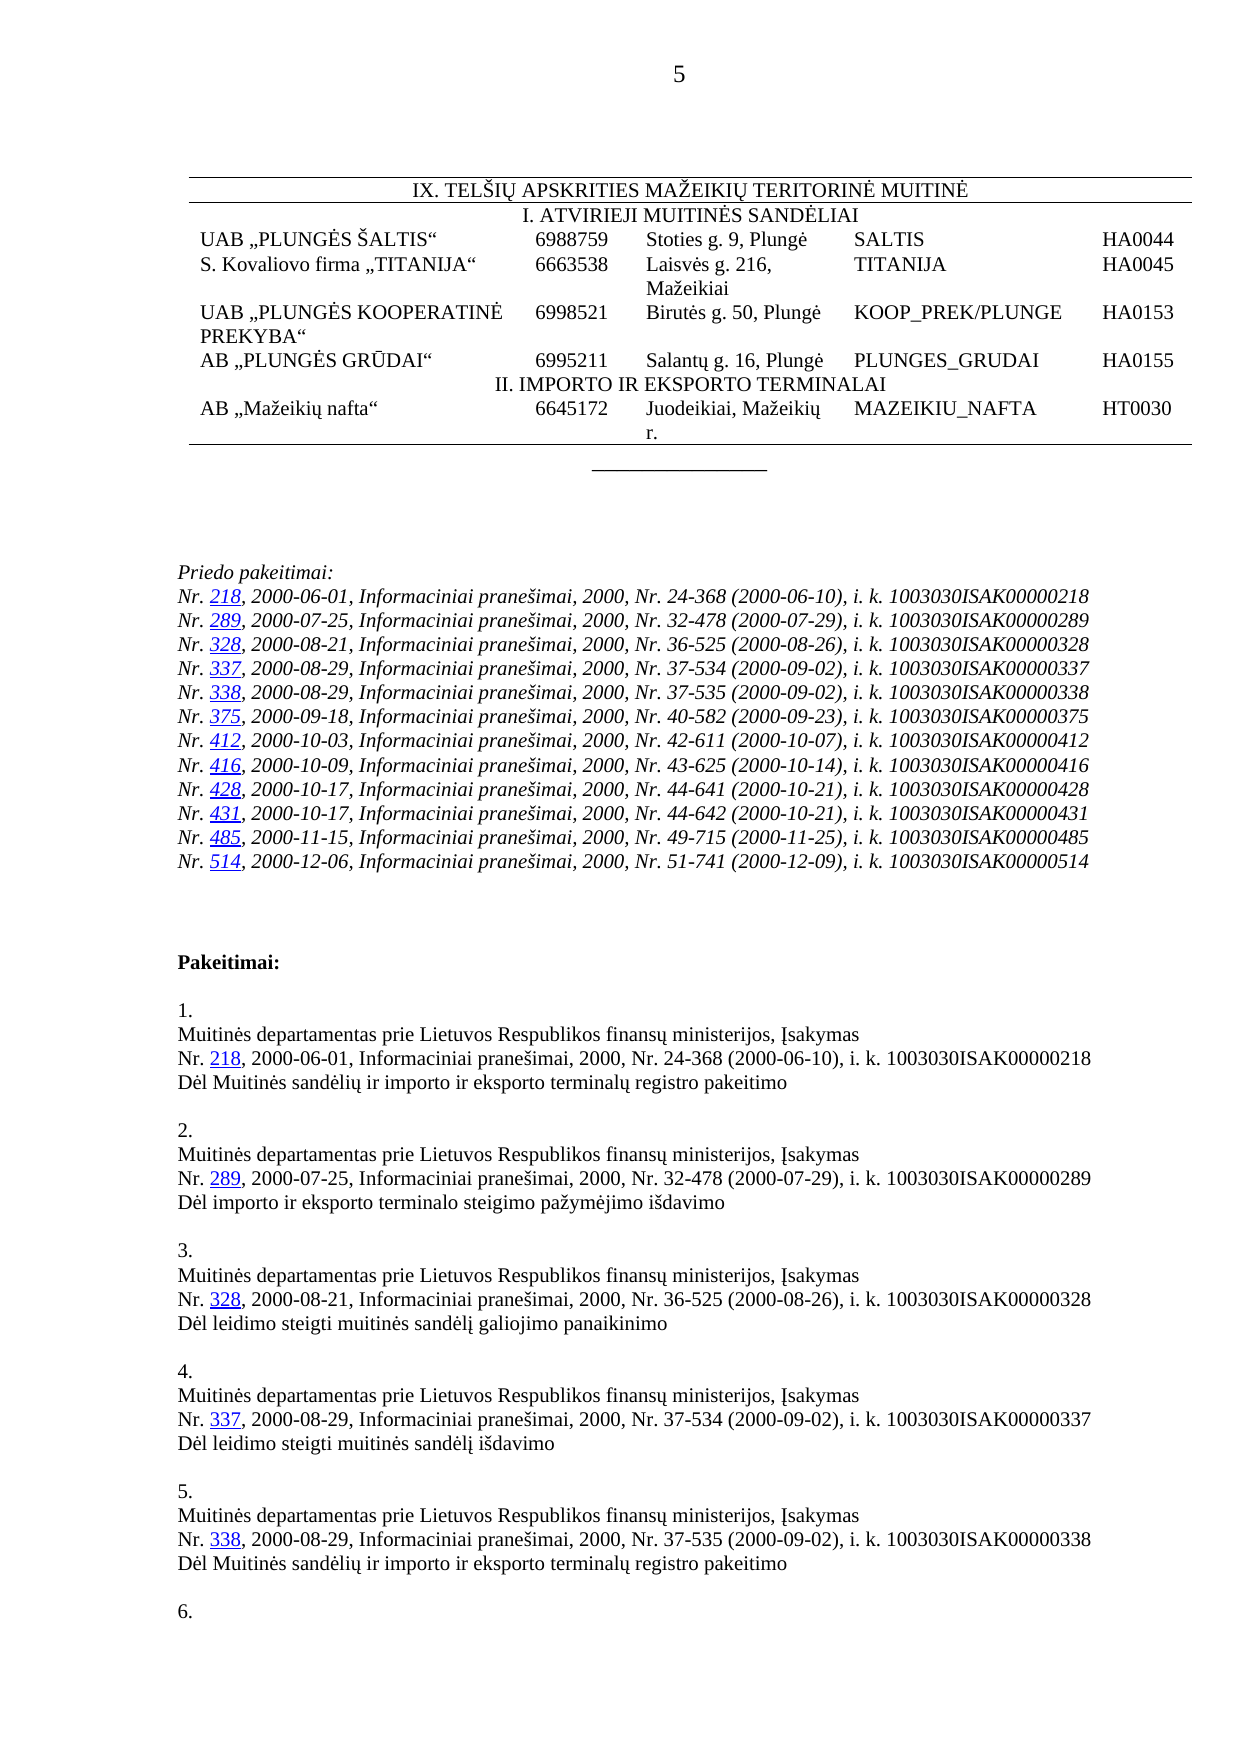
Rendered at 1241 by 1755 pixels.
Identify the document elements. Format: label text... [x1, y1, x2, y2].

text Priedo pakeitimai: [177, 560, 1181, 584]
text Nr. 337, 2000-08-29, Informaciniai pranešimai, 2000, Nr. 37-534 (2000-09-02), i. k. 1003030ISAK00000337 [177, 1407, 1181, 1431]
text Nr. 375, 2000-09-18, Informaciniai pranešimai, 2000, Nr. 40-582 (2000-09-23), i. k. 1003030ISAK00000375 [177, 704, 1181, 728]
table_cell AB „PLUNGĖS GRŪDAI“ [189, 348, 524, 372]
text Pakeitimai: [177, 950, 1181, 974]
table_cell Birutės g. 50, Plungė [635, 300, 843, 348]
table_cell 6988759 [524, 228, 634, 251]
text Nr. 428, 2000-10-17, Informaciniai pranešimai, 2000, Nr. 44-641 (2000-10-21), i. k. 1003030ISAK00000428 [177, 777, 1181, 801]
table_cell Laisvės g. 216, Mažeikiai [635, 251, 843, 299]
table_cell UAB „PLUNGĖS KOOPERATINĖ PREKYBA“ [189, 300, 524, 348]
table_cell 6995211 [524, 348, 634, 372]
text Muitinės departamentas prie Lietuvos Respublikos finansų ministerijos, Įsakymas [177, 1503, 1181, 1527]
text Nr. 431, 2000-10-17, Informaciniai pranešimai, 2000, Nr. 44-642 (2000-10-21), i. k. 1003030ISAK00000431 [177, 801, 1181, 825]
table_cell 6998521 [524, 300, 634, 348]
table_cell Salantų g. 16, Plungė [635, 348, 843, 372]
text Muitinės departamentas prie Lietuvos Respublikos finansų ministerijos, Įsakymas [177, 1383, 1181, 1407]
text Nr. 412, 2000-10-03, Informaciniai pranešimai, 2000, Nr. 42-611 (2000-10-07), i. k. 1003030ISAK00000412 [177, 728, 1181, 752]
table_cell MAZEIKIU_NAFTA [843, 396, 1091, 444]
text 3. [177, 1238, 1181, 1262]
text 1. [177, 998, 1181, 1022]
table_cell SALTIS [843, 228, 1091, 251]
text 6. [177, 1599, 1181, 1623]
table_cell IX. TELŠIŲ APSKRITIES MAŽEIKIŲ TERITORINĖ MUITINĖ [189, 178, 1192, 202]
table_cell II. IMPORTO IR EKSPORTO TERMINALAI [189, 372, 1192, 396]
text Dėl Muitinės sandėlių ir importo ir eksporto terminalų registro pakeitimo [177, 1551, 1181, 1575]
text Muitinės departamentas prie Lietuvos Respublikos finansų ministerijos, Įsakymas [177, 1142, 1181, 1166]
text Dėl Muitinės sandėlių ir importo ir eksporto terminalų registro pakeitimo [177, 1070, 1181, 1094]
table_cell I. ATVIRIEJI MUITINĖS SANDĖLIAI [189, 203, 1192, 227]
text 5. [177, 1479, 1181, 1503]
text Dėl importo ir eksporto terminalo steigimo pažymėjimo išdavimo [177, 1190, 1181, 1214]
text 2. [177, 1118, 1181, 1142]
text Nr. 514, 2000-12-06, Informaciniai pranešimai, 2000, Nr. 51-741 (2000-12-09), i. k. 1003030ISAK00000514 [177, 849, 1181, 873]
text Nr. 218, 2000-06-01, Informaciniai pranešimai, 2000, Nr. 24-368 (2000-06-10), i. k. 1003030ISAK00000218 [177, 584, 1181, 608]
table_cell 6645172 [524, 396, 634, 444]
table_cell HA0044 [1091, 228, 1192, 251]
text Nr. 485, 2000-11-15, Informaciniai pranešimai, 2000, Nr. 49-715 (2000-11-25), i. k. 1003030ISAK00000485 [177, 825, 1181, 849]
table_cell PLUNGES_GRUDAI [843, 348, 1091, 372]
text Dėl leidimo steigti muitinės sandėlį išdavimo [177, 1431, 1181, 1455]
table_cell TITANIJA [843, 251, 1091, 299]
text Dėl leidimo steigti muitinės sandėlį galiojimo panaikinimo [177, 1311, 1181, 1335]
text Nr. 337, 2000-08-29, Informaciniai pranešimai, 2000, Nr. 37-534 (2000-09-02), i. k. 1003030ISAK00000337 [177, 656, 1181, 680]
text Nr. 338, 2000-08-29, Informaciniai pranešimai, 2000, Nr. 37-535 (2000-09-02), i. k. 1003030ISAK00000338 [177, 1527, 1181, 1551]
table_cell HT0030 [1091, 396, 1192, 444]
text Nr. 289, 2000-07-25, Informaciniai pranešimai, 2000, Nr. 32-478 (2000-07-29), i. k. 1003030ISAK00000289 [177, 608, 1181, 632]
text ______________ [177, 445, 1181, 474]
table_cell KOOP_PREK/PLUNGE [843, 300, 1091, 348]
table_cell Juodeikiai, Mažeikių r. [635, 396, 843, 444]
table_cell Stoties g. 9, Plungė [635, 228, 843, 251]
table_cell HA0155 [1091, 348, 1192, 372]
text Nr. 416, 2000-10-09, Informaciniai pranešimai, 2000, Nr. 43-625 (2000-10-14), i. k. 1003030ISAK00000416 [177, 752, 1181, 777]
table_cell S. Kovaliovo firma „TITANIJA“ [189, 251, 524, 299]
text Nr. 328, 2000-08-21, Informaciniai pranešimai, 2000, Nr. 36-525 (2000-08-26), i. k. 1003030ISAK00000328 [177, 632, 1181, 656]
text Nr. 338, 2000-08-29, Informaciniai pranešimai, 2000, Nr. 37-535 (2000-09-02), i. k. 1003030ISAK00000338 [177, 680, 1181, 704]
table_cell 6663538 [524, 251, 634, 299]
text Nr. 218, 2000-06-01, Informaciniai pranešimai, 2000, Nr. 24-368 (2000-06-10), i. k. 1003030ISAK00000218 [177, 1046, 1181, 1070]
text Muitinės departamentas prie Lietuvos Respublikos finansų ministerijos, Įsakymas [177, 1262, 1181, 1287]
text Muitinės departamentas prie Lietuvos Respublikos finansų ministerijos, Įsakymas [177, 1022, 1181, 1046]
text Nr. 328, 2000-08-21, Informaciniai pranešimai, 2000, Nr. 36-525 (2000-08-26), i. k. 1003030ISAK00000328 [177, 1287, 1181, 1311]
text 4. [177, 1359, 1181, 1383]
table_cell AB „Mažeikių nafta“ [189, 396, 524, 444]
table_cell UAB „PLUNGĖS ŠALTIS“ [189, 228, 524, 251]
table_cell HA0045 [1091, 251, 1192, 299]
text Nr. 289, 2000-07-25, Informaciniai pranešimai, 2000, Nr. 32-478 (2000-07-29), i. k. 1003030ISAK00000289 [177, 1166, 1181, 1190]
table_cell HA0153 [1091, 300, 1192, 348]
